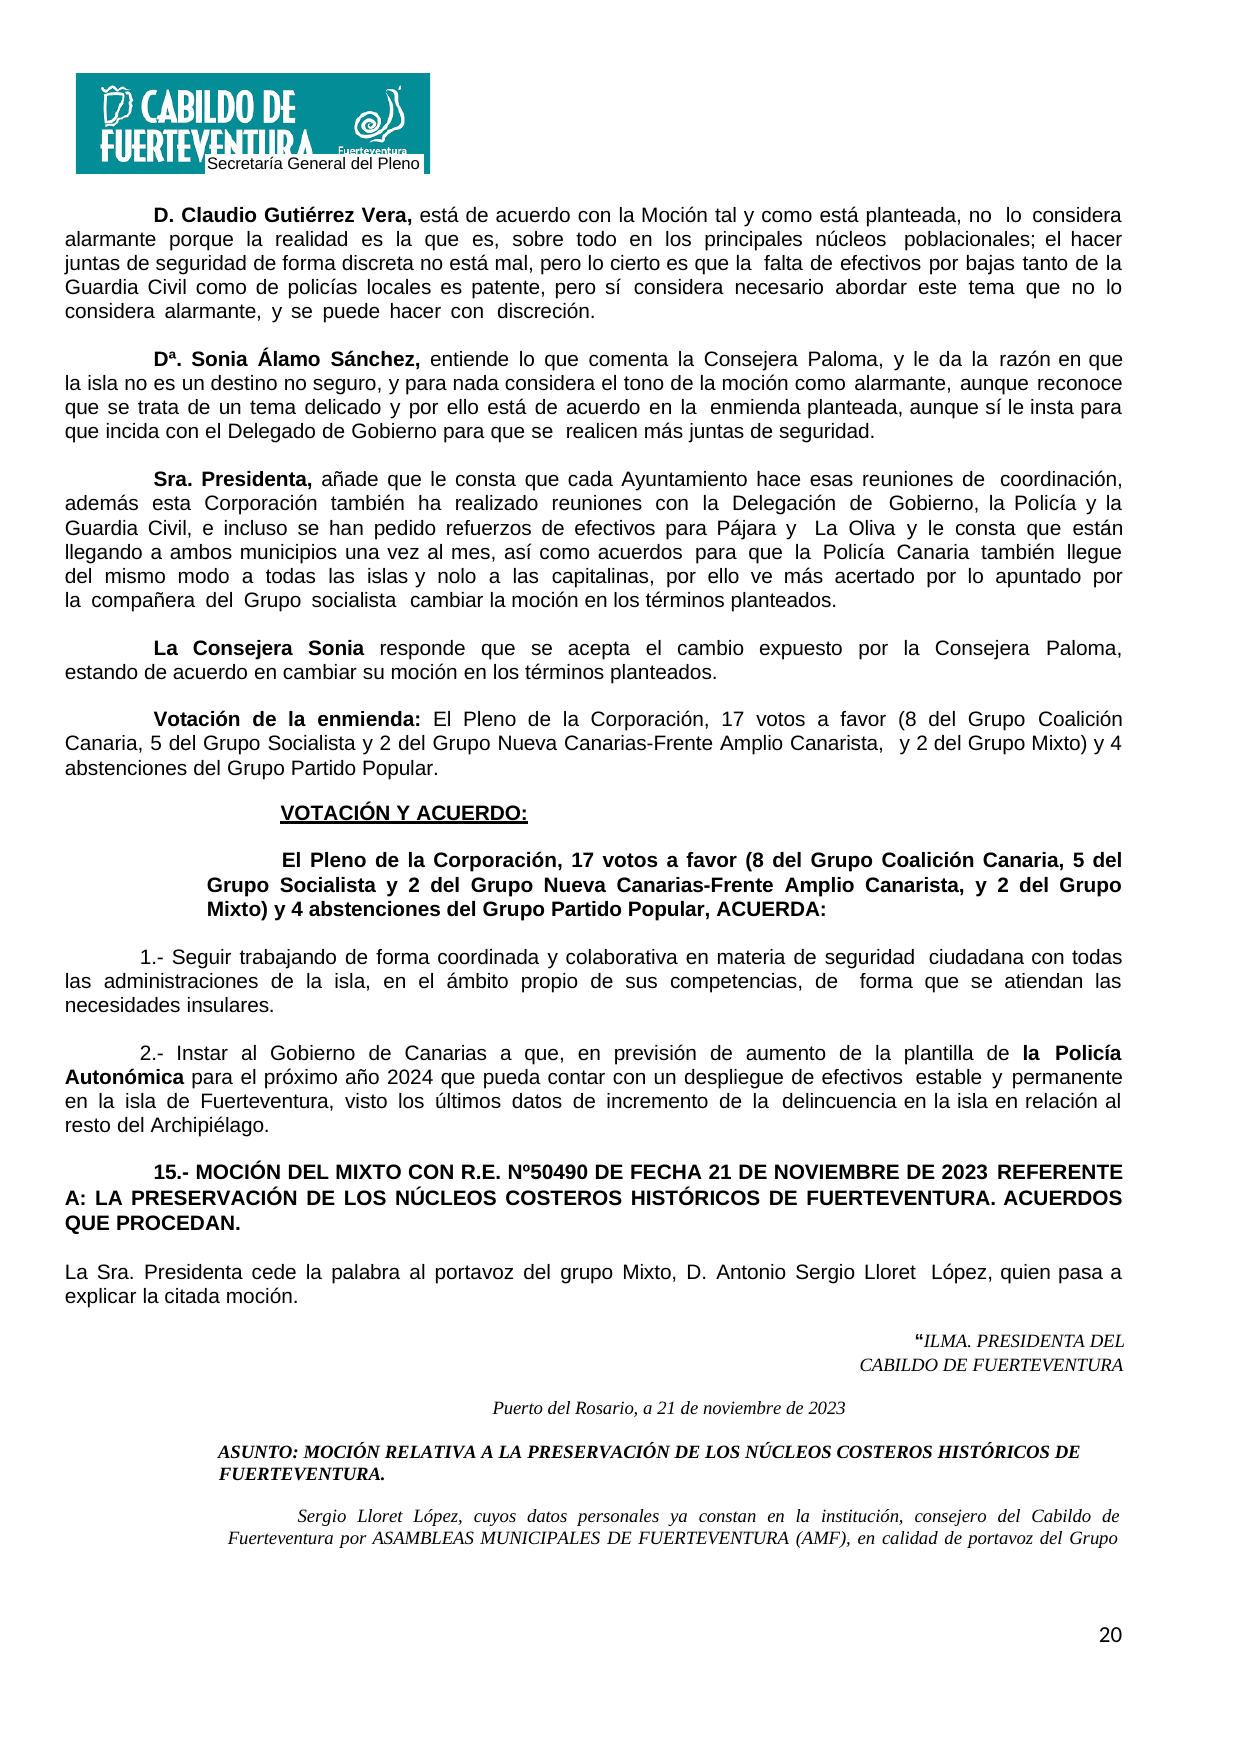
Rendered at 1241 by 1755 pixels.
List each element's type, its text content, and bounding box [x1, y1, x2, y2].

text D. Claudio Gutiérrez Vera, está de acuerdo con la Moción tal y como está planteada, no lo considera alarmante porque la realidad es la que es, sobre todo en los principales núcleos poblacionales; el hacer juntas de seguridad de forma discreta no está mal, pero lo cierto es que la falta de efectivos por bajas tanto de la Guardia Civil como de policías locales es patente, pero sí considera necesario abordar este tema que no lo considera alarmante, y se puede hacer con discreción. [64, 202, 1123, 323]
picture [75, 73, 431, 174]
subtitle VOTACIÓN Y ACUERDO: [280, 800, 1136, 824]
text Puerto del Rosario, a 21 de noviembre de 2023 [492, 1397, 1136, 1419]
subtitle 15.- MOCIÓN DEL MIXTO CON R.E. Nº50490 DE FECHA 21 DE NOVIEMBRE DE 2023 REFERENTE A: LA PRESERVACIÓN DE LOS NÚCLEOS COSTEROS HISTÓRICOS DE FUERTEVENTURA. ACUERDOS QUE PROCEDAN. [64, 1160, 1123, 1235]
text El Pleno de la Corporación, 17 votos a favor (8 del Grupo Coalición Canaria, 5 del Grupo Socialista y 2 del Grupo Nueva Canarias-Frente Amplio Canarista, y 2 del Grupo Mixto) y 4 abstenciones del Grupo Partido Popular, ACUERDA: [207, 848, 1123, 921]
text 2.- Instar al Gobierno de Canarias a que, en previsión de aumento de la plantilla de la Policía Autonómica para el próximo año 2024 que pueda contar con un despliegue de efectivos estable y permanente en la isla de Fuerteventura, visto los últimos datos de incremento de la delincuencia en la isla en relación al resto del Archipiélago. [64, 1041, 1123, 1137]
text Votación de la enmienda: El Pleno de la Corporación, 17 votos a favor (8 del Grupo Coalición Canaria, 5 del Grupo Socialista y 2 del Grupo Nueva Canarias-Frente Amplio Canarista, y 2 del Grupo Mixto) y 4 abstenciones del Grupo Partido Popular. [64, 707, 1123, 779]
text “ILMA. PRESIDENTA DEL CABILDO DE FUERTEVENTURA [858, 1330, 1125, 1376]
text 1.- Seguir trabajando de forma coordinada y colaborativa en materia de seguridad ciudadana con todas las administraciones de la isla, en el ámbito propio de sus competencias, de forma que se atiendan las necesidades insulares. [64, 945, 1123, 1017]
text Sra. Presidenta, añade que le consta que cada Ayuntamiento hace esas reuniones de coordinación, además esta Corporación también ha realizado reuniones con la Delegación de Gobierno, la Policía y la Guardia Civil, e incluso se han pedido refuerzos de efectivos para Pájara y La Oliva y le consta que están llegando a ambos municipios una vez al mes, así como acuerdos para que la Policía Canaria también llegue del mismo modo a todas las islas y nolo a las capitalinas, por ello ve más acertado por lo apuntado por la compañera del Grupo socialista cambiar la moción en los términos planteados. [64, 467, 1123, 612]
text La Sra. Presidenta cede la palabra al portavoz del grupo Mixto, D. Antonio Sergio Lloret López, quien pasa a explicar la citada moción. [64, 1259, 1123, 1308]
text ASUNTO: MOCIÓN RELATIVA A LA PRESERVACIÓN DE LOS NÚCLEOS COSTEROS HISTÓRICOS DE FUERTEVENTURA. [218, 1441, 1136, 1484]
text Sergio Lloret López, cuyos datos personales ya constan en la institución, consejero del Cabildo de Fuerteventura por ASAMBLEAS MUNICIPALES DE FUERTEVENTURA (AMF), en calidad de portavoz del Grupo [217, 1505, 1119, 1548]
text Dª. Sonia Álamo Sánchez, entiende lo que comenta la Consejera Paloma, y le da la razón en que la isla no es un destino no seguro, y para nada considera el tono de la moción como alarmante, aunque reconoce que se trata de un tema delicado y por ello está de acuerdo en la enmienda planteada, aunque sí le insta para que incida con el Delegado de Gobierno para que se realicen más juntas de seguridad. [64, 347, 1123, 443]
text La Consejera Sonia responde que se acepta el cambio expuesto por la Consejera Paloma, estando de acuerdo en cambiar su moción en los términos planteados. [64, 636, 1123, 684]
